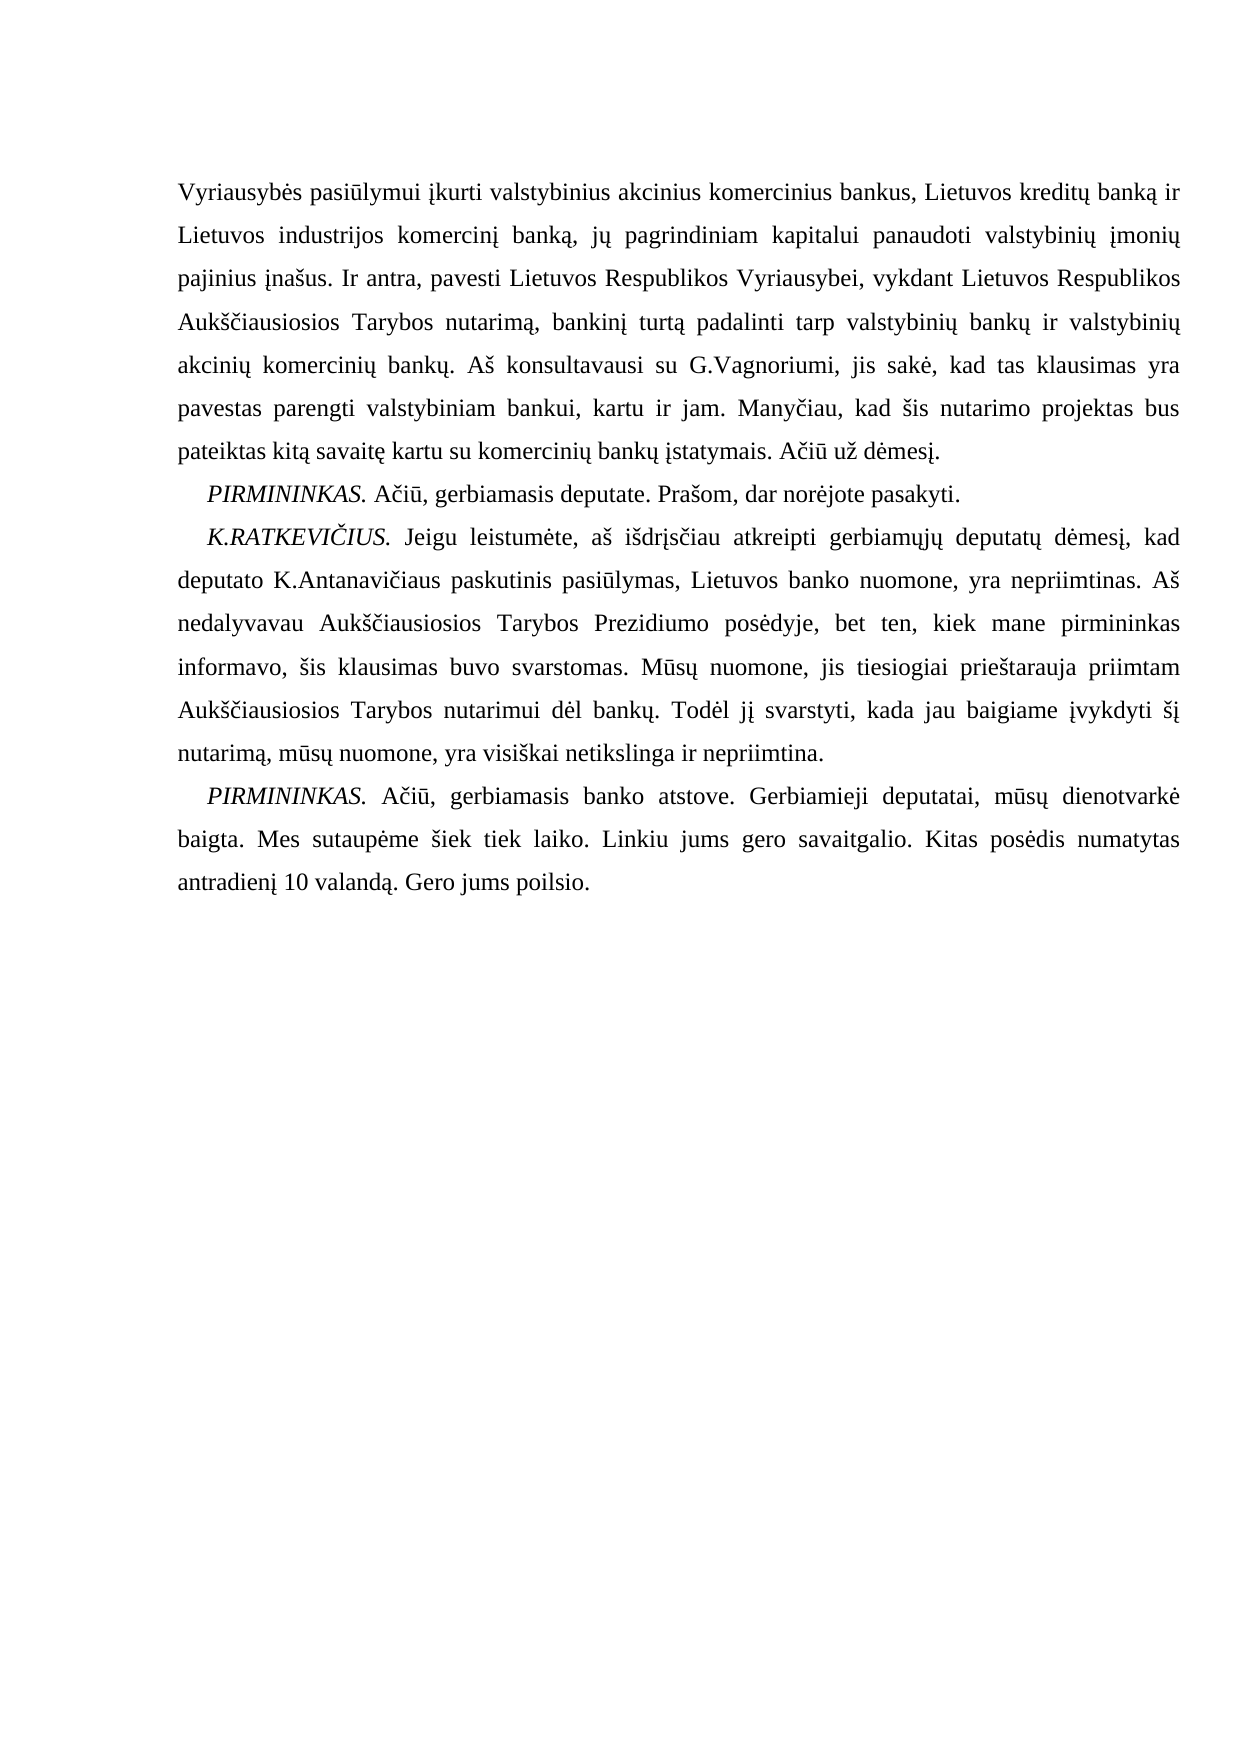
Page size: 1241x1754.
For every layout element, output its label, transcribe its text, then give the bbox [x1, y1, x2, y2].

text Vyriausybės pasiūlymui įkurti valstybinius akcinius komercinius bankus, Lietuvos kreditų banką ir Lietuvos industrijos komercinį banką, jų pagrindiniam kapitalui panaudoti valstybinių įmonių pajinius įnašus. Ir antra, pavesti Lietuvos Respublikos Vyriausybei, vykdant Lietuvos Respublikos Aukščiausiosios Tarybos nutarimą, bankinį turtą padalinti tarp valstybinių bankų ir valstybinių akcinių komercinių bankų. Aš konsultavausi su G.Vagnoriumi, jis sakė, kad tas klausimas yra pavestas parengti valstybiniam bankui, kartu ir jam. Manyčiau, kad šis nutarimo projektas bus pateiktas kitą savaitę kartu su komercinių bankų įstatymais. Ačiū už dėmesį. [177, 177, 1181, 465]
text K.RATKEVIČIUS. Jeigu leistumėte, aš išdrįsčiau atkreipti gerbiamųjų deputatų dėmesį, kad deputato K.Antanavičiaus paskutinis pasiūlymas, Lietuvos banko nuomone, yra nepriimtinas. Aš nedalyvavau Aukščiausiosios Tarybos Prezidiumo posėdyje, bet ten, kiek mane pirmininkas informavo, šis klausimas buvo svarstomas. Mūsų nuomone, jis tiesiogiai prieštarauja priimtam Aukščiausiosios Tarybos nutarimui dėl bankų. Todėl jį svarstyti, kada jau baigiame įvykdyti šį nutarimą, mūsų nuomone, yra visiškai netikslinga ir nepriimtina. [177, 522, 1181, 767]
text PIRMININKAS. Ačiū, gerbiamasis deputate. Prašom, dar norėjote pasakyti. [177, 479, 1181, 508]
text PIRMININKAS. Ačiū, gerbiamasis banko atstove. Gerbiamieji deputatai, mūsų dienotvarkė baigta. Mes sutaupėme šiek tiek laiko. Linkiu jums gero savaitgalio. Kitas posėdis numatytas antradienį 10 valandą. Gero jums poilsio. [177, 781, 1181, 896]
